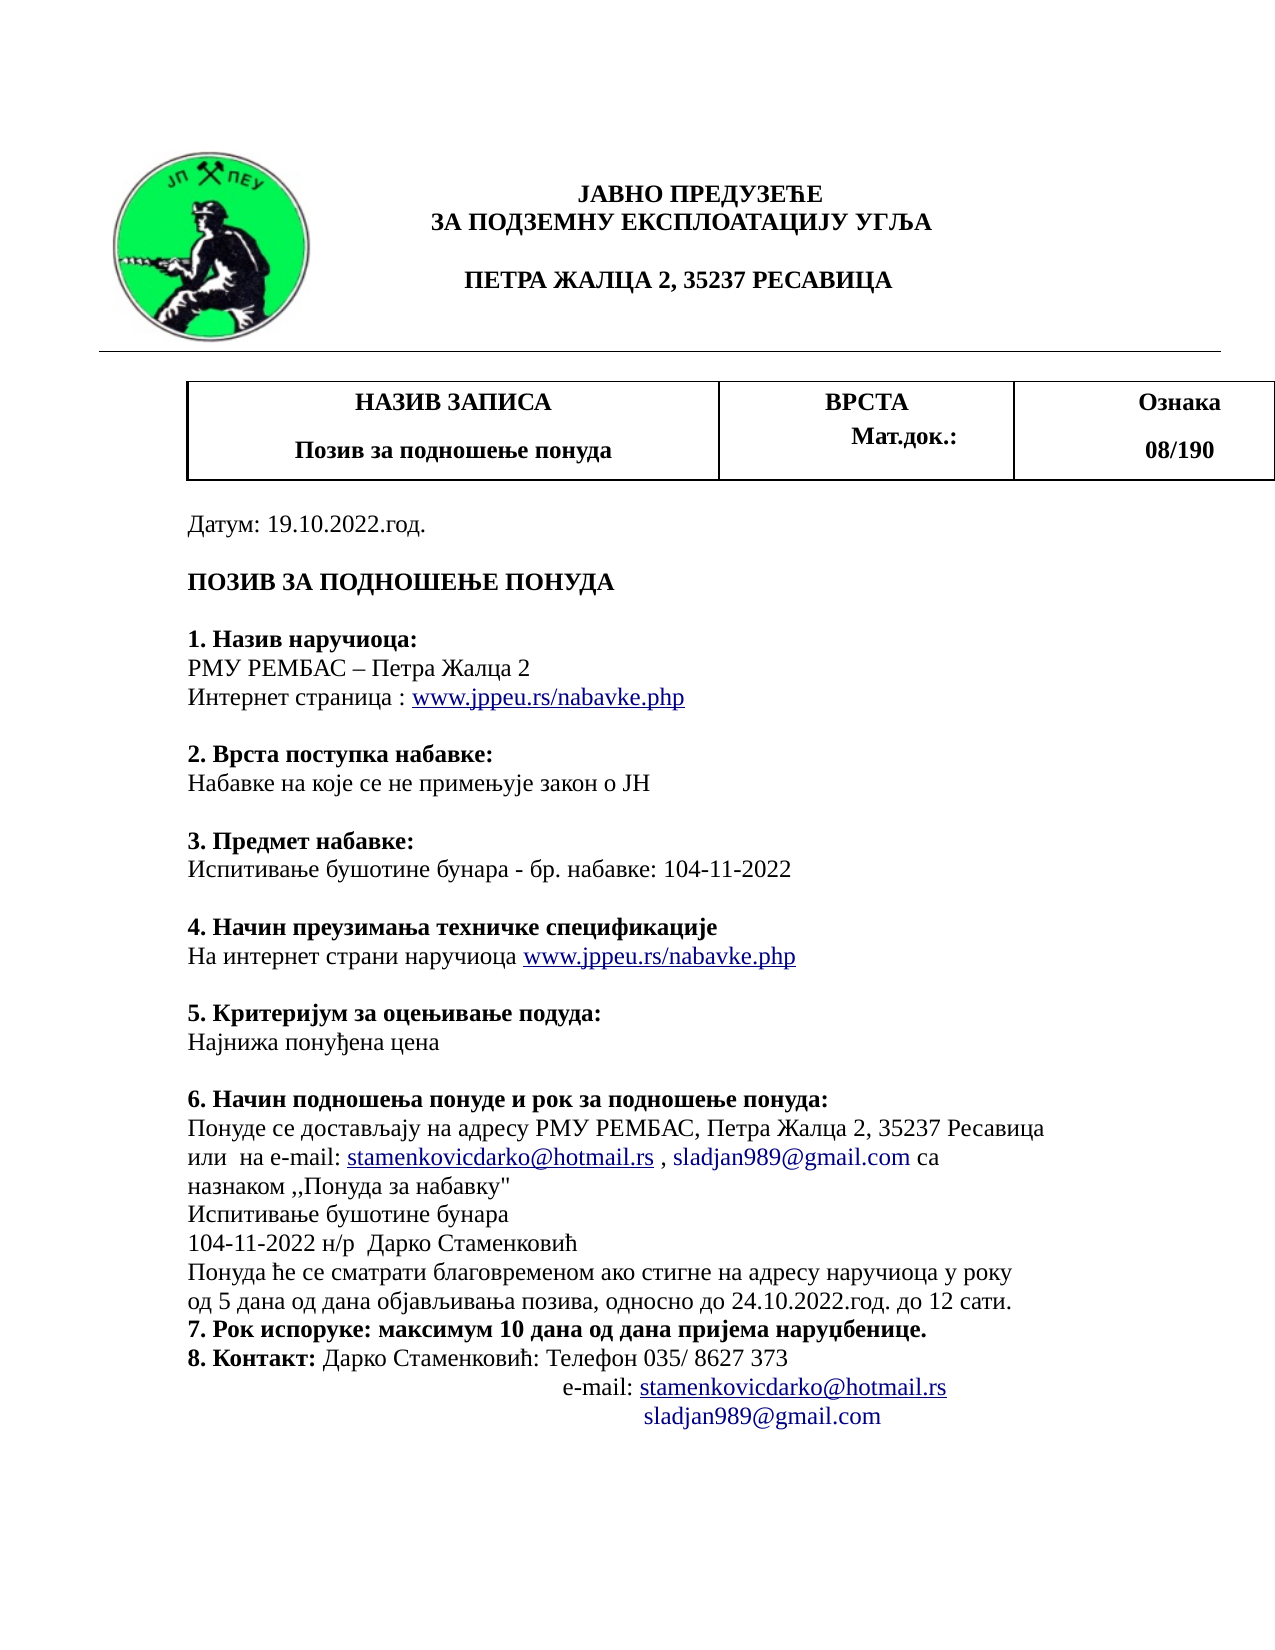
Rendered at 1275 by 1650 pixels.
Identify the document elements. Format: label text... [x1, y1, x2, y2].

picture [112, 151, 311, 343]
text Понудa ће се сматрати благовременoм ако стигнe на адресу наручиоца у року [187, 1257, 1087, 1286]
text Испитивање бушотине бунара - бр. набавке: 104-11-2022 [187, 854, 1087, 883]
text Испитивање бушотине бунара [187, 1199, 1087, 1228]
table_header ЈАВНО ПРЕДУЗЕЋЕ ЗА ПОДЗЕМНУ ЕКСПЛОАТАЦИЈУ УГЉА ПЕТРА ЖАЛЦА 2, 35237 РЕСАВИЦА [324, 150, 970, 351]
text Набавке на које се не примењује закон о ЈН [187, 768, 1087, 797]
text На интернет страни наручиоца www.jppeu.rs/nabavke.php [187, 941, 1087, 969]
text 6. Начин подношења понуде и рок за подношење понуда: [187, 1084, 1087, 1113]
table_header Ознака [1015, 382, 1274, 421]
table_cell Мат.док.: [720, 421, 1013, 479]
text 7. Рок испоруке: максимум 10 дана од дана пријема наруџбенице. [187, 1314, 1087, 1343]
text 5. Критеријум за оцењивање подуда: [187, 998, 1087, 1027]
text e-mail: stamenkovicdarko@hotmail.rs [187, 1372, 1087, 1401]
text 8. Контакт: Дарко Стаменковић: Телефон 035/ 8627 373 [187, 1343, 1087, 1372]
table_cell 08/190 [1015, 421, 1274, 479]
text sladjan989@gmail.com [187, 1401, 1087, 1429]
text ПОЗИВ ЗА ПОДНОШЕЊЕ ПОНУДА [187, 567, 1087, 596]
text Интернет страница : www.jppeu.rs/nabavke.php [187, 682, 1087, 711]
text 2. Врста поступка набавке: [187, 739, 1087, 768]
table_header [970, 150, 1221, 351]
table_header НАЗИВ ЗАПИСА [189, 382, 718, 421]
text Најнижа понуђена цена [187, 1027, 1087, 1056]
table_header ВРСТА [720, 382, 1013, 421]
text Датум: 19.10.2022.год. [187, 509, 1087, 538]
text РМУ РЕМБАС – Петра Жалца 2 [187, 653, 1087, 682]
table_header [99, 150, 324, 351]
text 4. Начин преузимања техничке спецификације [187, 912, 1087, 941]
text 104-11-2022 н/р Дарко Стаменковић [187, 1228, 1087, 1257]
text Понуде се достављају на адресу РМУ РЕМБАС, Петра Жалца 2, 35237 Ресавица или на e-mail: stamenkovicdarko@hotmail.rs , sladjan989@gmail.com са назнаком ,,Понуда за набавку" [187, 1113, 1087, 1199]
table_cell Позив за подношење понуда [189, 421, 718, 479]
text од 5 дана од дана објављивања позива, односно до 24.10.2022.год. до 12 сати. [187, 1286, 1087, 1314]
text 1. Назив наручиоца: [187, 624, 1087, 653]
text 3. Предмет набавке: [187, 826, 1087, 854]
